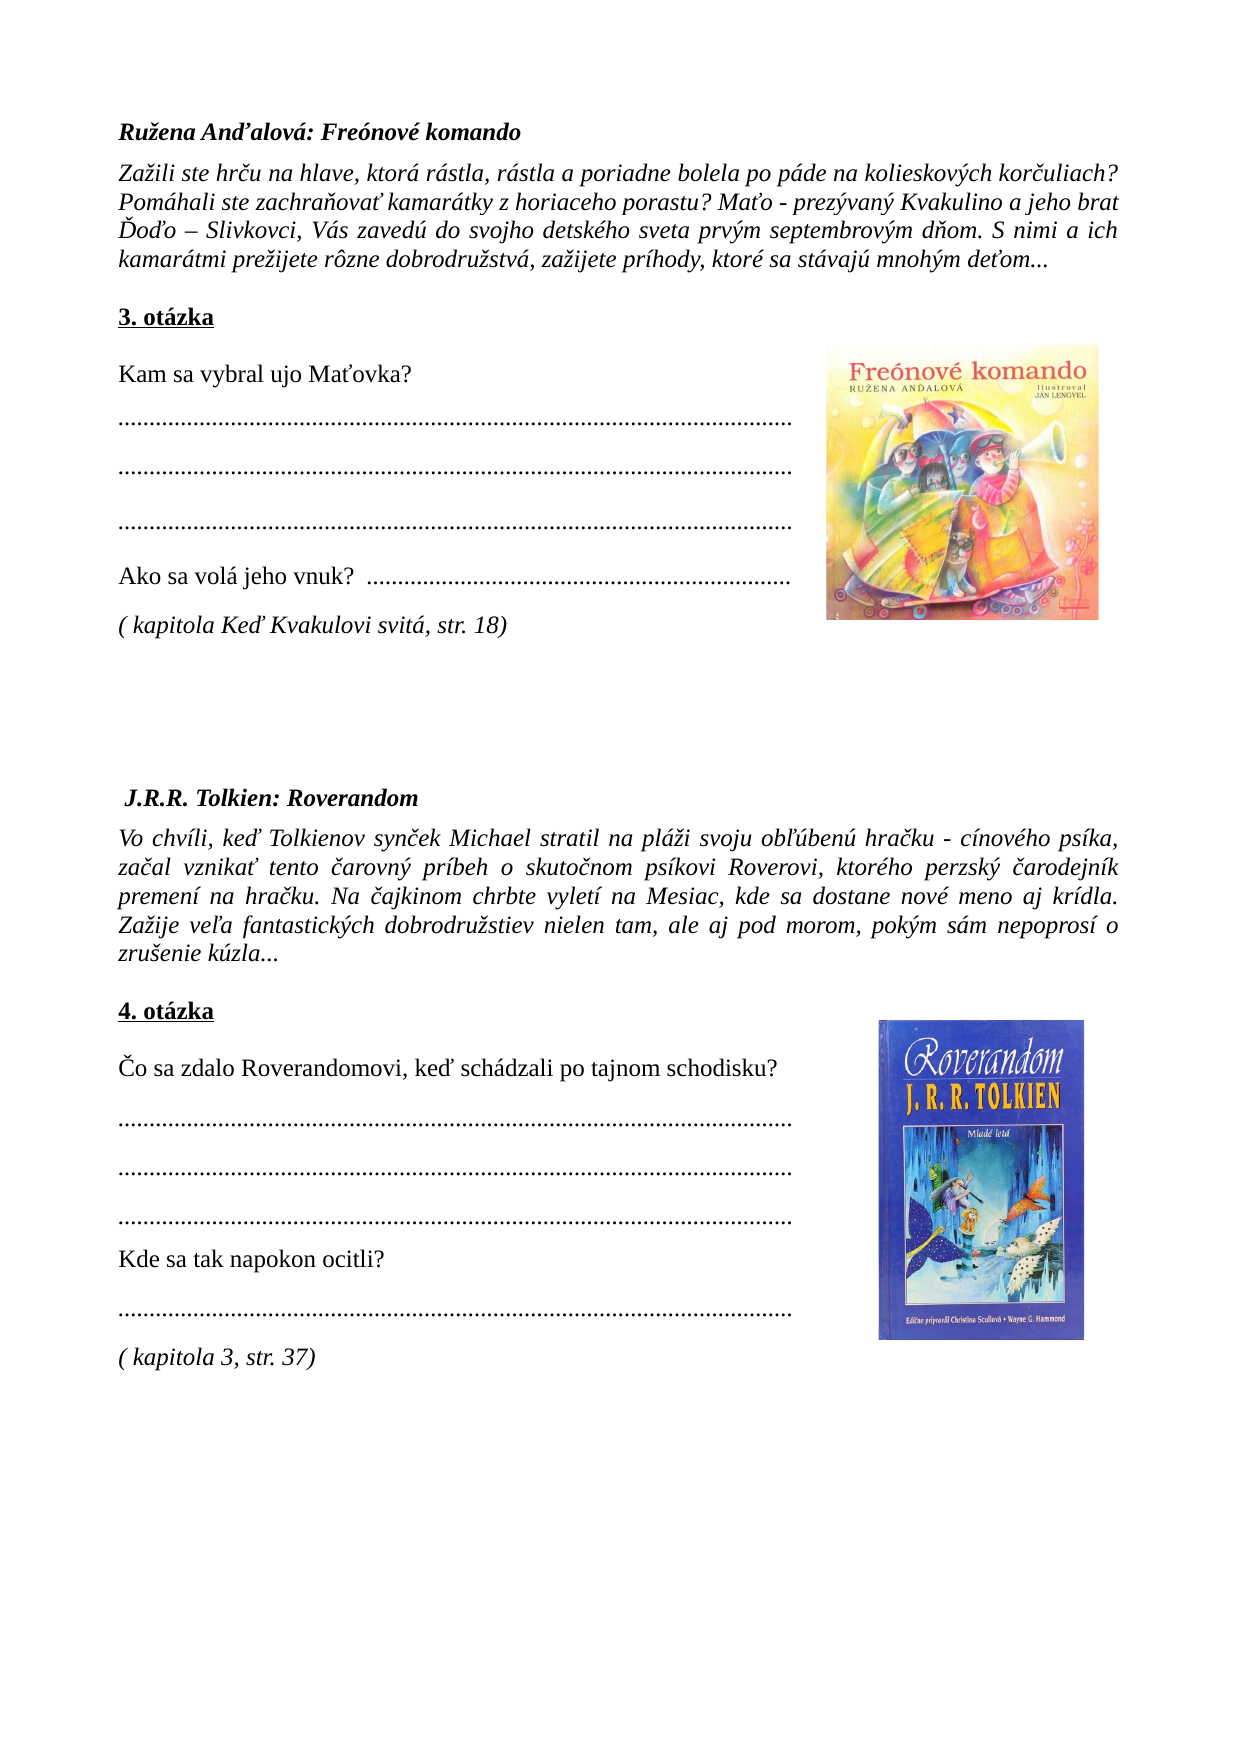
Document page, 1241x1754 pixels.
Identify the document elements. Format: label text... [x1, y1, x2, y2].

text 3. otázka [118, 302, 1122, 330]
text 4. otázka [118, 996, 1122, 1025]
text ............................................................................................................ [118, 1103, 878, 1131]
text [1099, 359, 1122, 388]
text Vo chvíli, keď Tolkienov synček Michael stratil na pláži svoju obľúbenú hračku - cínového psíka, začal vznikať tento čarovný príbeh o skutočnom psíkovi Roverovi, ktorého perzský čarodejník premení na hračku. Na čajkinom chrbte vyletí na Mesiac, kde sa dostane nové meno aj krídla. Zažije veľa fantastických dobrodružstiev nielen tam, ale aj pod morom, pokým sám nepoprosí o zrušenie kúzla... [118, 823, 1122, 967]
text Kde sa tak napokon ocitli? [118, 1244, 878, 1273]
text [1085, 1244, 1122, 1273]
text Čo sa zdalo Roverandomovi, keď schádzali po tajnom schodisku? [118, 1053, 878, 1082]
text J.R.R. Tolkien: Roverandom [118, 783, 1122, 812]
text ............................................................................................................ [118, 1201, 878, 1229]
text Ako sa volá jeho vnuk? .................................................................... [118, 561, 826, 590]
text ............................................................................................................ [118, 1293, 878, 1322]
text ............................................................................................................ [118, 451, 826, 480]
text ( kapitola Keď Kvakulovi svitá, str. 18) [118, 610, 1122, 639]
text Kam sa vybral ujo Maťovka? [118, 359, 826, 388]
text ............................................................................................................ [118, 1152, 878, 1180]
text Zažili ste hrču na hlave, ktorá rástla, rástla a poriadne bolela po páde na kolieskových korčuliach? Pomáhali ste zachraňovať kamarátky z horiaceho porastu? Maťo - prezývaný Kvakulino a jeho brat Ďoďo – Slivkovci, Vás zavedú do svojho detského sveta prvým septembrovým dňom. S nimi a ich kamarátmi prežijete rôzne dobrodružstvá, zažijete príhody, ktoré sa stávajú mnohým deťom... [118, 158, 1122, 273]
text Ružena Anďalová: Freónové komando [118, 117, 1122, 146]
text ............................................................................................................ [118, 402, 826, 431]
picture [878, 1020, 1085, 1340]
text ( kapitola 3, str. 37) [118, 1342, 1122, 1371]
picture [826, 344, 1099, 620]
text ............................................................................................................ [118, 506, 826, 535]
